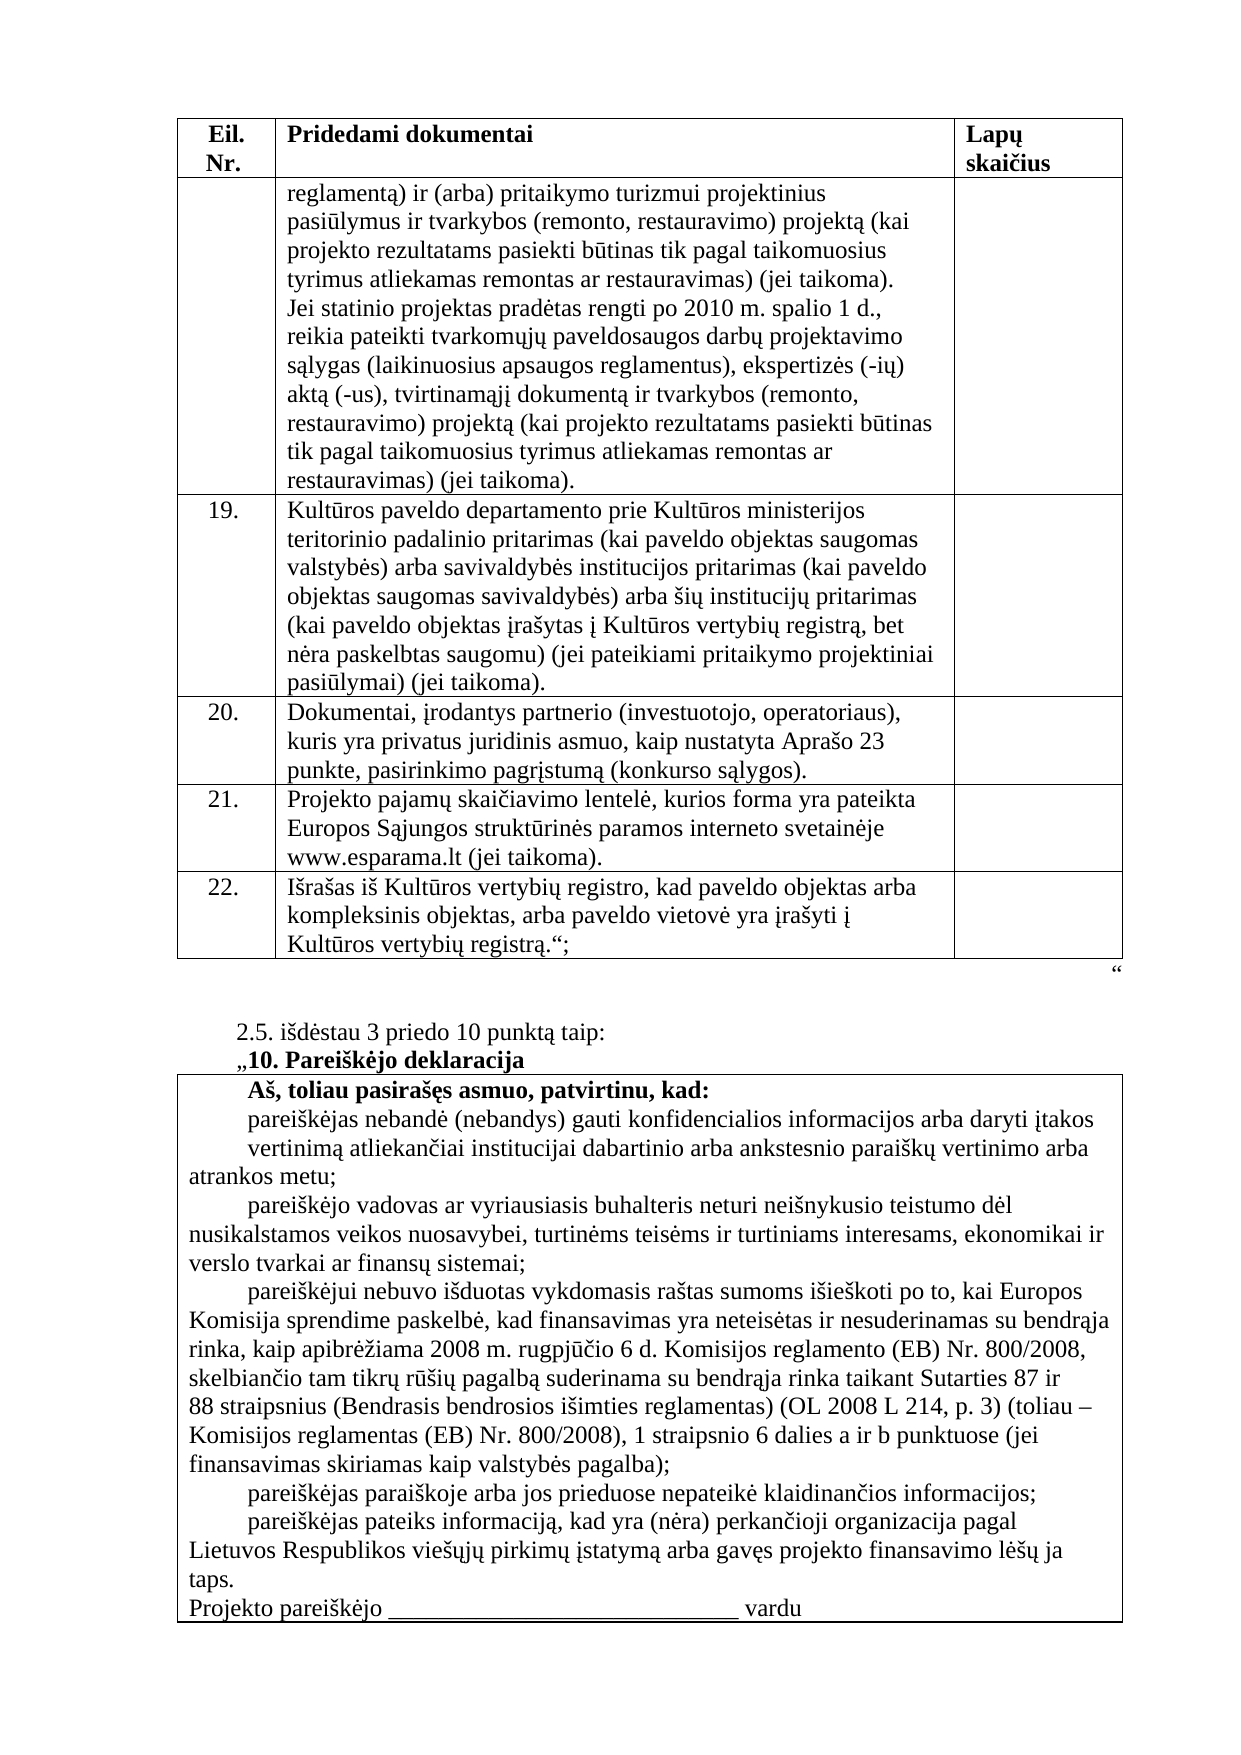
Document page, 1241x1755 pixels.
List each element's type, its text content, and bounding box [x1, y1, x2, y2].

table_header Pridedami dokumentai [276, 119, 954, 177]
table_cell 22. [178, 872, 275, 958]
table_cell [955, 178, 1122, 494]
table_cell [955, 495, 1122, 696]
text „10. Pareiškėjo deklaracija [177, 1045, 1122, 1074]
table_header Lapų skaičius [955, 119, 1122, 177]
table_cell Projekto pajamų skaičiavimo lentelė, kurios forma yra pateikta Europos Sąjungos struktūrinės paramos interneto svetainėje www.esparama.lt (jei taikoma). [276, 785, 954, 871]
table_cell Projekto pareiškėjo ____________________________ vardu [178, 1593, 1122, 1621]
table_cell [955, 697, 1122, 783]
table_cell Išrašas iš Kultūros vertybių registro, kad paveldo objektas arba kompleksinis objektas, arba paveldo vietovė yra įrašyti į Kultūros vertybių registrą.“; [276, 872, 954, 958]
table_cell [955, 872, 1122, 958]
table_cell 21. [178, 785, 275, 871]
table_cell Kultūros paveldo departamento prie Kultūros ministerijos teritorinio padalinio pritarimas (kai paveldo objektas saugomas valstybės) arba savivaldybės institucijos pritarimas (kai paveldo objektas saugomas savivaldybės) arba šių institucijų pritarimas (kai paveldo objektas įrašytas į Kultūros vertybių registrą, bet nėra paskelbtas saugomu) (jei pateikiami pritaikymo projektiniai pasiūlymai) (jei taikoma). [276, 495, 954, 696]
table_cell Dokumentai, įrodantys partnerio (investuotojo, operatoriaus), kuris yra privatus juridinis asmuo, kaip nustatyta Aprašo 23 punkte, pasirinkimo pagrįstumą (konkurso sąlygos). [276, 697, 954, 783]
table_cell [955, 785, 1122, 871]
text “ [177, 959, 1122, 988]
table_cell 20. [178, 697, 275, 783]
table_header Eil. Nr. [178, 119, 275, 177]
table_header Aš, toliau pasirašęs asmuo, patvirtinu, kad: pareiškėjas nebandė (nebandys) gauti konfidencialios informacijos arba daryti įtakos vertinimą atliekančiai institucijai dabartinio arba ankstesnio paraiškų vertinimo arba atrankos metu; pareiškėjo vadovas ar vyriausiasis buhalteris neturi neišnykusio teistumo dėl nusikalstamos veikos nuosavybei, turtinėms teisėms ir turtiniams interesams, ekonomikai ir verslo tvarkai ar finansų sistemai; pareiškėjui nebuvo išduotas vykdomasis raštas sumoms išieškoti po to, kai Europos Komisija sprendime paskelbė, kad finansavimas yra neteisėtas ir nesuderinamas su bendrąja rinka, kaip apibrėžiama 2008 m. rugpjūčio 6 d. Komisijos reglamento (EB) Nr. 800/2008, skelbiančio tam tikrų rūšių pagalbą suderinama su bendrąja rinka taikant Sutarties 87 ir 88 straipsnius (Bendrasis bendrosios išimties reglamentas) (OL 2008 L 214, p. 3) (toliau – Komisijos reglamentas (EB) Nr. 800/2008), 1 straipsnio 6 dalies a ir b punktuose (jei finansavimas skiriamas kaip valstybės pagalba); pareiškėjas paraiškoje arba jos prieduose nepateikė klaidinančios informacijos; pareiškėjas pateiks informaciją, kad yra (nėra) perkančioji organizacija pagal Lietuvos Respublikos viešųjų pirkimų įstatymą arba gavęs projekto finansavimo lėšų ja taps. [178, 1075, 1122, 1593]
text 2.5. išdėstau 3 priedo 10 punktą taip: [177, 1017, 1122, 1045]
table_cell [178, 178, 275, 494]
table_cell reglamentą) ir (arba) pritaikymo turizmui projektinius pasiūlymus ir tvarkybos (remonto, restauravimo) projektą (kai projekto rezultatams pasiekti būtinas tik pagal taikomuosius tyrimus atliekamas remontas ar restauravimas) (jei taikoma). Jei statinio projektas pradėtas rengti po 2010 m. spalio 1 d., reikia pateikti tvarkomųjų paveldosaugos darbų projektavimo sąlygas (laikinuosius apsaugos reglamentus), ekspertizės (-ių) aktą (-us), tvirtinamąjį dokumentą ir tvarkybos (remonto, restauravimo) projektą (kai projekto rezultatams pasiekti būtinas tik pagal taikomuosius tyrimus atliekamas remontas ar restauravimas) (jei taikoma). [276, 178, 954, 494]
table_cell 19. [178, 495, 275, 696]
